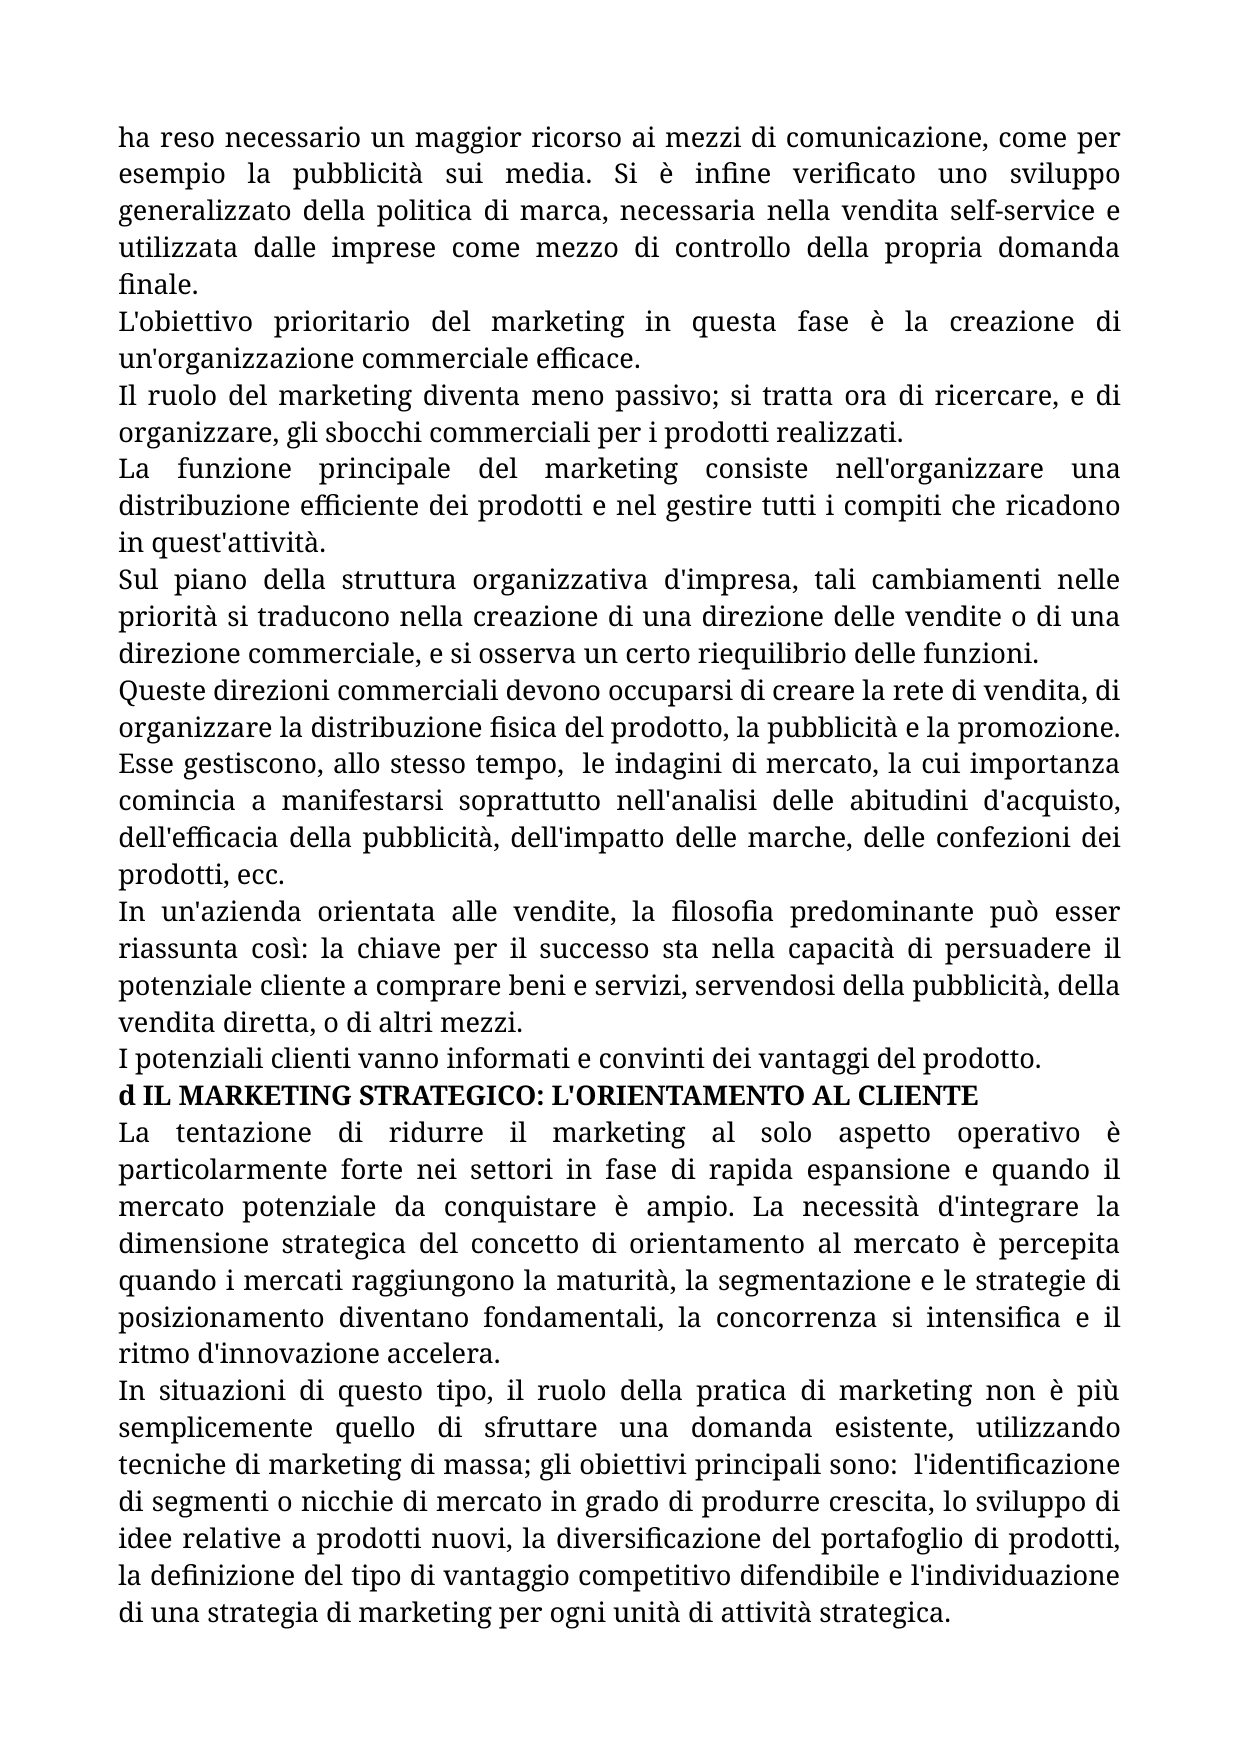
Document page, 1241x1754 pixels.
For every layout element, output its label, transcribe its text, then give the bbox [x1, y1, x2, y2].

text Il ruolo del marketing diventa meno passivo; si tratta ora di ricercare, e di organizzare, gli sbocchi commerciali per i prodotti realizzati. [118, 376, 1122, 450]
text ha reso necessario un maggior ricorso ai mezzi di comunicazione, come per esempio la pubblicità sui media. Si è infine verificato uno sviluppo generalizzato della politica di marca, necessaria nella vendita self-service e utilizzata dalle imprese come mezzo di controllo della propria domanda finale. [118, 118, 1122, 302]
text I potenziali clienti vanno informati e convinti dei vantaggi del prodotto. [118, 1040, 1122, 1077]
text L'obiettivo prioritario del marketing in questa fase è la creazione di un'organizzazione commerciale efficace. [118, 302, 1122, 376]
text In un'azienda orientata alle vendite, la filosofia predominante può esser riassunta così: la chiave per il successo sta nella capacità di persuadere il potenziale cliente a comprare beni e servizi, servendosi della pubblicità, della vendita diretta, o di altri mezzi. [118, 892, 1122, 1040]
text d IL MARKETING STRATEGICO: L'ORIENTAMENTO AL CLIENTE [118, 1077, 1122, 1114]
text La funzione principale del marketing consiste nell'organizzare una distribuzione efficiente dei prodotti e nel gestire tutti i compiti che ricadono in quest'attività. [118, 450, 1122, 561]
text Sul piano della struttura organizzativa d'impresa, tali cambiamenti nelle priorità si traducono nella creazione di una direzione delle vendite o di una direzione commerciale, e si osserva un certo riequilibrio delle funzioni. [118, 561, 1122, 671]
text Queste direzioni commerciali devono occuparsi di creare la rete di vendita, di organizzare la distribuzione fisica del prodotto, la pubblicità e la promozione. Esse gestiscono, allo stesso tempo, le indagini di mercato, la cui importanza comincia a manifestarsi soprattutto nell'analisi delle abitudini d'acquisto, dell'efficacia della pubblicità, dell'impatto delle marche, delle confezioni dei prodotti, ecc. [118, 671, 1122, 892]
text La tentazione di ridurre il marketing al solo aspetto operativo è particolarmente forte nei settori in fase di rapida espansione e quando il mercato potenziale da conquistare è ampio. La necessità d'integrare la dimensione strategica del concetto di orientamento al mercato è percepita quando i mercati raggiungono la maturità, la segmentazione e le strategie di posizionamento diventano fondamentali, la concorrenza si intensifica e il ritmo d'innovazione accelera. [118, 1114, 1122, 1372]
text In situazioni di questo tipo, il ruolo della pratica di marketing non è più semplicemente quello di sfruttare una domanda esistente, utilizzando tecniche di marketing di massa; gli obiettivi principali sono: l'identificazione di segmenti o nicchie di mercato in grado di produrre crescita, lo sviluppo di idee relative a prodotti nuovi, la diversificazione del portafoglio di prodotti, la definizione del tipo di vantaggio competitivo difendibile e l'individuazione di una strategia di marketing per ogni unità di attività strategica. [118, 1372, 1122, 1630]
